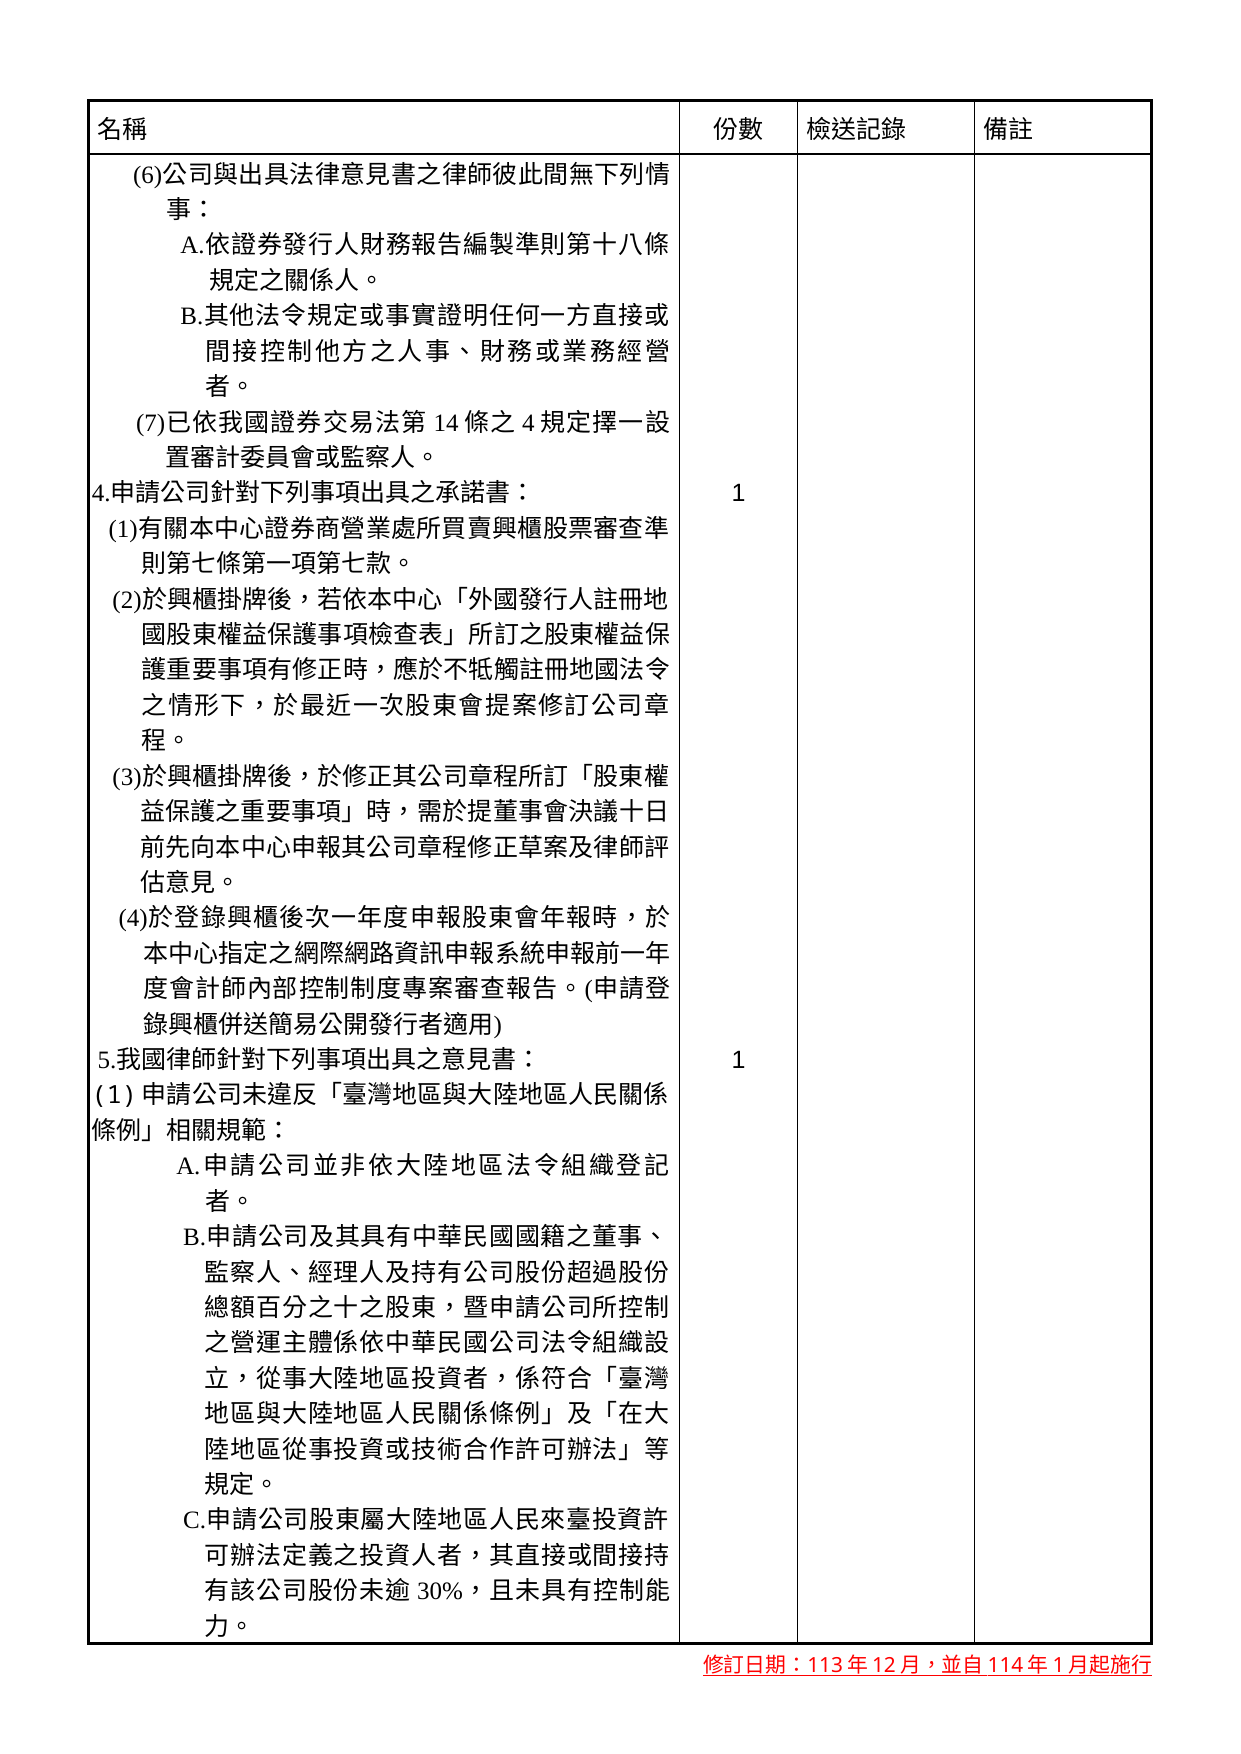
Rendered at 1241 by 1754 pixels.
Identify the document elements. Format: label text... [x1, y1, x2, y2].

table_header 備註 [975, 102, 1150, 153]
table_cell 1.興櫃股票櫃檯買賣申請書。 2.申請公司經我國外交部駐外單位認證之依註冊地國法律組織登記且有效存在之股份有限責任公司之證明文件影本。 3.申請公司針對下列事項出具之聲明書： 未違反「臺灣地區與大陸地區人民關係條例」相關規範： A.申請公司並非依大陸地區法令組織登記者。 B.申請公司及其具有中華民國國籍之董事、監察人、經理人及持有公司股份超過股份總額百分之十之股東，暨申請公司所控制之營運主體係依中華民國公司法令組織設立，從事大陸地區投資者，係符合「臺灣地區與大陸地區人民關係條例」及「在大陸地區從事投資或技術合作許可辦法」等規定。 C.申請公司股東屬大陸地區人民來臺投資許可辦法定義之投資人者，其直接或間接持有該公司股份未逾30%，且未具有控制能力。 D.其他。 發行之記名股票未在海外證券市場掛牌交易，且以普通股為限。 (3)在不違反註冊地國法令情況下，登錄興櫃後應於中華民國境內召開股東會。 (4)若註冊地國法令規定不得於境外召開股東會者，公司已訂有得採委託投票或通訊投票之相關制度，其內容應包括具體做法、註冊地國法令對投票之限制及對中華民國股東之股東權益保護等重要事項。 (5)本股票櫃檯買賣申請書及其附件所載事項無虛偽、隱匿之情事。 (6)公司與出具法律意見書之律師彼此間無下列情事： A.依證券發行人財務報告編製準則第十八條規定之關係人。 B.其他法令規定或事實證明任何一方直接或間接控制他方之人事、財務或業務經營者。 (7)已依我國證券交易法第14條之4規定擇一設置審計委員會或監察人。 4.申請公司針對下列事項出具之承諾書： (1)有關本中心證券商營業處所買賣興櫃股票審查準則第七條第一項第七款。 (2)於興櫃掛牌後，若依本中心「外國發行人註冊地國股東權益保護事項檢查表」所訂之股東權益保護重要事項有修正時，應於不牴觸註冊地國法令之情形下，於最近一次股東會提案修訂公司章程。 (3)於興櫃掛牌後，於修正其公司章程所訂「股東權益保護之重要事項」時，需於提董事會決議十日前先向本中心申報其公司章程修正草案及律師評估意見。 (4)於登錄興櫃後次一年度申報股東會年報時，於本中心指定之網際網路資訊申報系統申報前一年度會計師內部控制制度專案審查報告。(申請登錄興櫃併送簡易公開發行者適用) 5.我國律師針對下列事項出具之意見書： 申請公司未違反「臺灣地區與大陸地區人民關係條例」相關規範： A.申請公司並非依大陸地區法令組織登記者。 B.申請公司及其具有中華民國國籍之董事、監察人、經理人及持有公司股份超過股份總額百分之十之股東，暨申請公司所控制之營運主體係依中華民國公司法令組織設立，從事大陸地區投資者，係符合「臺灣地區與大陸地區人民關係條例」及「在大陸地區從事投資或技術合作許可辦法」等規定。 C.申請公司股東屬大陸地區人民來臺投資許可辦法定義之投資人者，其直接或間接持有該公司股份未逾30%，且未具有控制能力。 D.其他。 申請公司發行之記名股票未在海外證券市場掛牌交易，且以普通股為限。 申請公司截至申請時已發行之普通股是否已依註冊地國法令合法發行及流通，並全數申請櫃檯買賣。 (4)註冊地國法令是否未限制申請公司於境外召開股東會。 (5)若註冊地國法令規定不得於境外召開股東會者，申請公司是否已訂有委託投票或通訊投票之相關制度，且其內容是否包括具體做法、註冊地國法令對投票之限制及對中華民國股東之股東權益保護等重要事項。 (6)申請公司是否已於公司章程或組織文件中訂定保障股東權益行使之具體內容(若未依本中心所提供之檢查表訂定，應說明原因、註冊地國規定及對我國股東權益之影響等事項)。 (7)註冊地國及主要營運地國法令是否承認我國法院民事確定判決之效力。 (8)申請公司之資本依其註冊地國法令得分為股份，且其股份得於中華民國境內交易。 (9)申請公司之訴訟及非訴訟代理人在我國證券交易法上之法律定位，是否已依證券交易法第165條之3規定，明訂於公司章程及申請公司與其訴訟及非訴訟代理人簽訂之授權文件中。 (10)申請公司是否已依我國證券交易法第14條之4規定擇一設置審計委員會或監察人。 6. 出具法律意見書之我國律師對下列事項之聲明書： (1)最近一年內未受法務部律師懲戒委員會懲戒。 (2)與申請公司、簽證會計師及推薦證券商不具有下列關係： A.依證券發行人財務報告編製準則第十八條規定之關係人。 B.其他法令規定或事實證明任何一方直接或間接控制他方之人事、財務或業務經營者。 7.主辦輔導推薦證券商填製「興櫃公司獨立董事（選任時）資格條件檢查表」。 8.主辦輔導推薦證券商填製「發行公司依證券交易法第十四條之六及其相關規定設置薪資報酬委員會檢查表」。 9.出具法律意見書之我國律師出具「外國發行人註冊地國股東權益保護事項檢查表」。 10.董事會決議股票申請登錄為櫃檯買賣之議事錄影本。 11.興櫃股票櫃檯買賣契約。 12.採無實體發行之登錄證明。(但其註冊地國法令另有規定者，則不適用。無實體登錄證明得於本中心核發同意函前補齊)。 13.申請公司與推薦證券商簽訂輔導股票上櫃或上市契約影本。 14.申請公司最近一年度經會計師查核簽證之合併財務報告(申請日逾申請年度第二季度終了後四十五天者，應加附申請年度第二季經會計師核閱之財務報告，申請日未逾前開日期但預計登錄日已逾者亦同，倘屬後者而未及於申請日檢送，應檢附會計師出具核閱第二季財務報告之預計時程及申請公司承諾至遲於預計登錄日之前一營業日補正之承諾書)。 15.訴訟及非訴訟代理人之基本資料及該代理人係「在我國境內有住所或居所之自然人」之證明文件影本。 16.申請公司與訴訟及非訴訟代理人之授權文件影本。(授權內容至少應有「申請公司以該代理人為證券交易法在我國境內之負責人」) 17.股務代理機構出具申請公司登錄興櫃股數之聲明書。 18.股務代理契約影本；專業股務代理機構經臺灣集中保管結算所股份有限公司出具符合規定之證明文件。 19.兩家以上輔導推薦證券商之推薦書(須註明主辦及協辦輔導推薦證券商)。 20.輔導推薦證券商針對下列事項出具之聲明書： (1)符合本中心證券商營業處所買賣興櫃股票審 查準則第九條及第十條之規定。 (2)所提供之資料無虛偽隱匿或遺漏外國發行人重要財務業務資訊之情事。 21. 最近一個月主辦輔導推薦證券商對申請公司之「財務業務重大事件檢查表(簡式)」。 22.公開說明書。 23.本次檢送之各期財務報告電子書及公開說明書電子檔上傳至本中心指定之網際網路資訊申報系統之證明文件。 24.負責人、董事、監察人及持股超過百分之十之股東業已參加至少三小時之證券法規或公司治理研習課程證明文件影本。 25.董事、監察人、持股超過百分之十之股東及提出股份供輔導推薦證券商認購之股東如與他人訂有股份附買回條件之協議者，在申請日仍屬有效之協議等相關資料。 26.主辦輔導推薦證券商填製之公開說明書檢查表。 27.依本中心所訂格式之內部人資料。 28.申請公司及其獨立董事以外之全體董事出具承諾書，承諾公司未來倘有終止股票櫃檯買賣之情事(除興櫃轉至上櫃或上市外)，應至少由公司及其獨立董事以外之全體董事負連帶責任收購公司股票。公司出具之承諾書需經董事會決議通過。 29.外國發行人申請符合登錄興櫃條件證明文件之檢查表。 30.股票面額非屬新臺幣10元者，主辦輔導推薦證券商於股票開始櫃檯買賣前預計辦理之宣導計畫。 31.申請公司為其董事及監察人投保責任保險之相關證明文件一份。 32. 股東會電子投票事務委任合約書影本。 33.載明下列事項之公司章程： (1)將電子方式列為股東表決權行使管道之一。 (2)董事及監察人選舉採候選人提名制度。 34.其他必要之證明文件或資料。 [90, 155, 679, 1642]
table_cell 1 1 [680, 155, 797, 1642]
table_cell [975, 155, 1150, 1642]
table_header 名稱 [90, 102, 679, 153]
table_header 份數 [680, 102, 797, 153]
table_cell [798, 155, 974, 1642]
table_header 檢送記錄 [798, 102, 974, 153]
